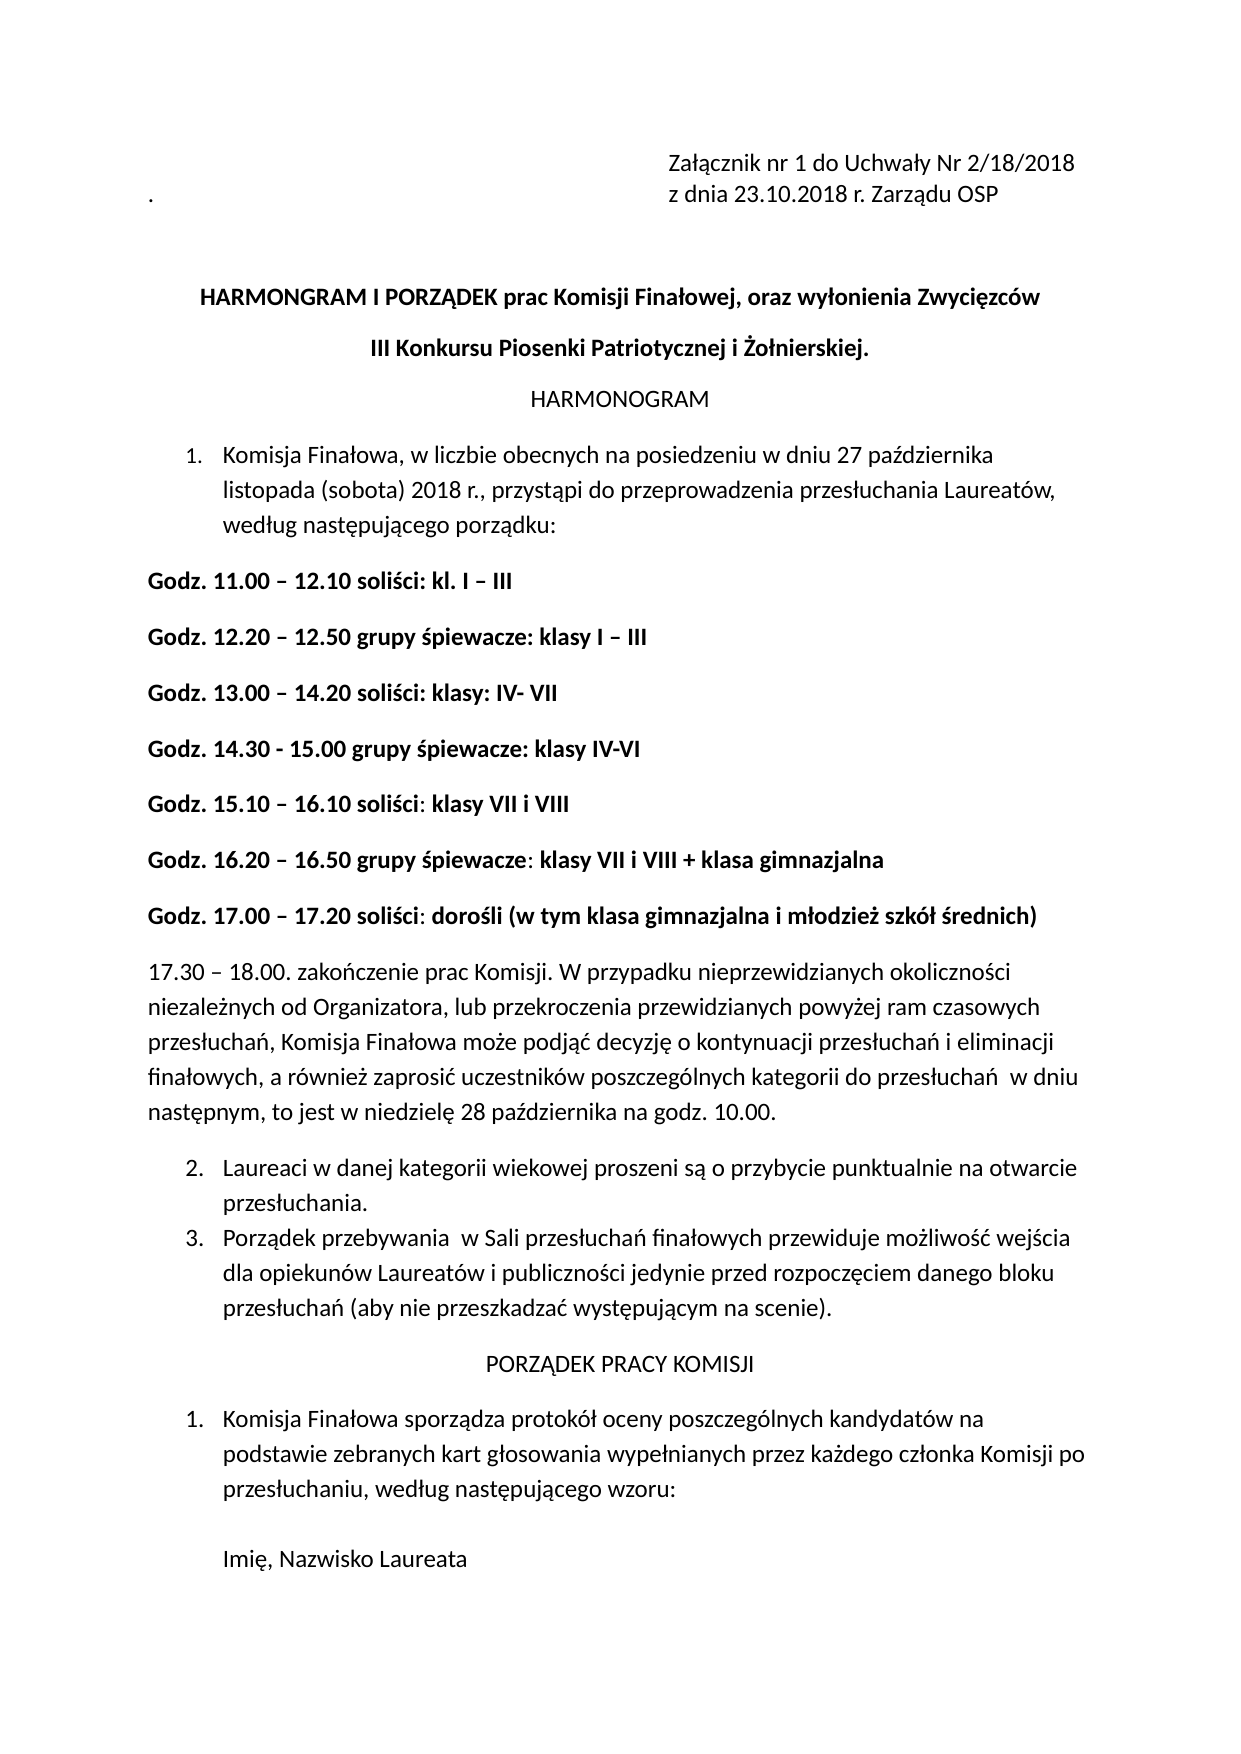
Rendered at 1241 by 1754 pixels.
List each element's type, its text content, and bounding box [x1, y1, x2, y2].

text III Konkursu Piosenki Patriotycznej i Żołnierskiej. [148, 332, 1093, 363]
text Godz. 13.00 – 14.20 soliści: klasy: IV- VII [148, 677, 1093, 707]
list Laureaci w danej kategorii wiekowej proszeni są o przybycie punktualnie na otwarcie przesłuchania. [185, 1152, 1093, 1217]
text Godz. 14.30 - 15.00 grupy śpiewacze: klasy IV-VI [148, 733, 1093, 763]
text Załącznik nr 1 do Uchwały Nr 2/18/2018 . z dnia 23.10.2018 r. Zarządu OSP [148, 148, 1093, 209]
text 17.30 – 18.00. zakończenie prac Komisji. W przypadku nieprzewidzianych okoliczności niezależnych od Organizatora, lub przekroczenia przewidzianych powyżej ram czasowych przesłuchań, Komisja Finałowa może podjąć decyzję o kontynuacji przesłuchań i eliminacji finałowych, a również zaprosić uczestników poszczególnych kategorii do przesłuchań w dniu następnym, to jest w niedzielę 28 października na godz. 10.00. [148, 956, 1093, 1127]
text Godz. 17.00 – 17.20 soliści: dorośli (w tym klasa gimnazjalna i młodzież szkół średnich) [148, 900, 1093, 931]
text PORZĄDEK PRACY KOMISJI [148, 1348, 1093, 1378]
text HARMONOGRAM [148, 383, 1093, 414]
text HARMONGRAM I PORZĄDEK prac Komisji Finałowej, oraz wyłonienia Zwycięzców [148, 281, 1093, 311]
list Imię, Nazwisko Laureata [223, 1543, 1093, 1574]
list Komisja Finałowa sporządza protokół oceny poszczególnych kandydatów na podstawie zebranych kart głosowania wypełnianych przez każdego członka Komisji po przesłuchaniu, według następującego wzoru: [185, 1403, 1093, 1504]
text Godz. 11.00 – 12.10 soliści: kl. I – III [148, 565, 1093, 596]
text Godz. 12.20 – 12.50 grupy śpiewacze: klasy I – III [148, 621, 1093, 652]
text Godz. 15.10 – 16.10 soliści: klasy VII i VIII [148, 788, 1093, 819]
list Porządek przebywania w Sali przesłuchań finałowych przewiduje możliwość wejścia dla opiekunów Laureatów i publiczności jedynie przed rozpoczęciem danego bloku przesłuchań (aby nie przeszkadzać występującym na scenie). [185, 1222, 1093, 1322]
list Komisja Finałowa, w liczbie obecnych na posiedzeniu w dniu 27 października listopada (sobota) 2018 r., przystąpi do przeprowadzenia przesłuchania Laureatów, według następującego porządku: [185, 439, 1093, 540]
text Godz. 16.20 – 16.50 grupy śpiewacze: klasy VII i VIII + klasa gimnazjalna [148, 844, 1093, 875]
